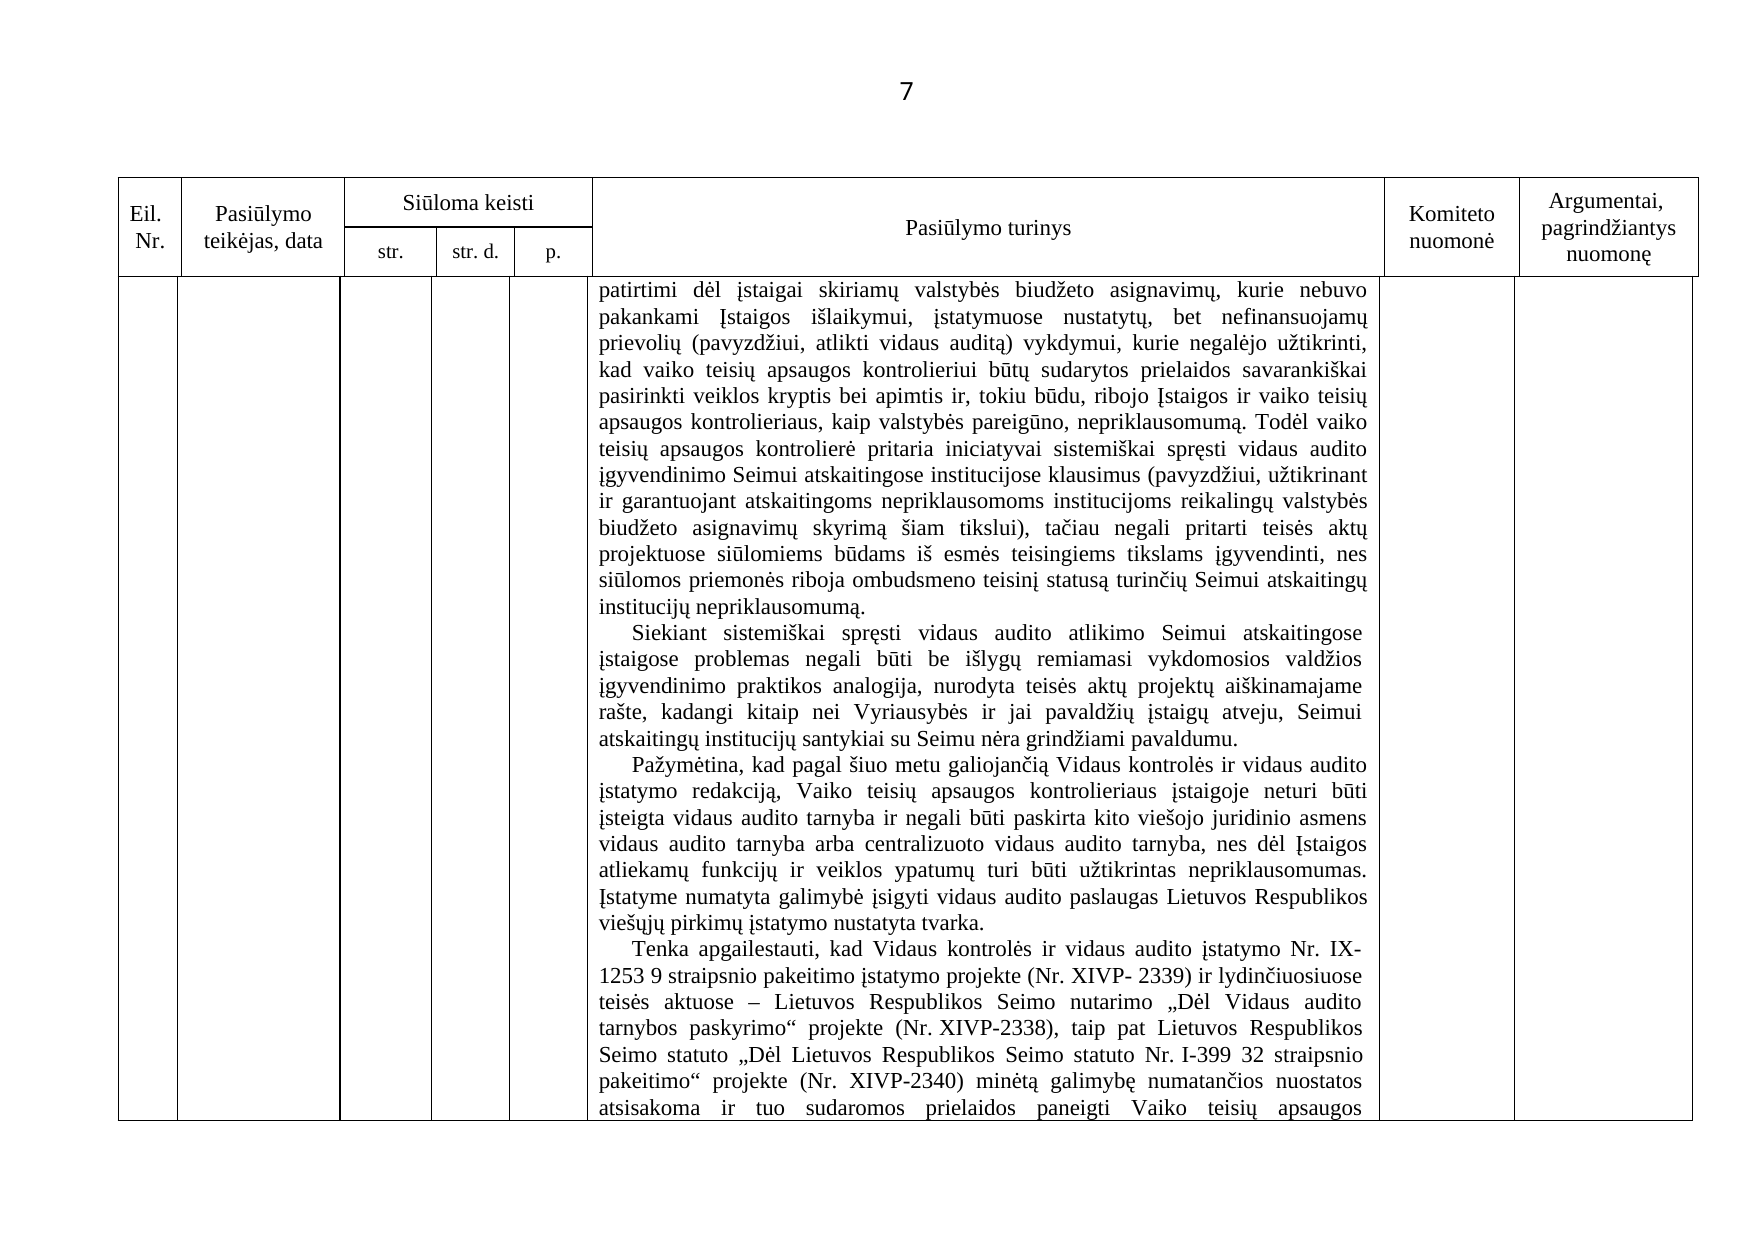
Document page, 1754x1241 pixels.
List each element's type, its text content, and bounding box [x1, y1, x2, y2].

table_header Argumentai, pagrindžiantys nuomonę [1520, 178, 1698, 276]
table_header Siūloma keisti [345, 178, 592, 226]
table_header Pasiūlymo teikėjas, data [182, 178, 344, 276]
table_cell [432, 277, 509, 1120]
table_cell str. [345, 228, 436, 276]
table_cell [1515, 277, 1692, 1120]
table_header Eil. Nr. [119, 178, 181, 276]
table_cell patirtimi dėl įstaigai skiriamų valstybės biudžeto asignavimų, kurie nebuvo pakankami Įstaigos išlaikymui, įstatymuose nustatytų, bet nefinansuojamų prievolių (pavyzdžiui, atlikti vidaus auditą) vykdymui, kurie negalėjo užtikrinti, kad vaiko teisių apsaugos kontrolieriui būtų sudarytos prielaidos savarankiškai pasirinkti veiklos kryptis bei apimtis ir, tokiu būdu, ribojo Įstaigos ir vaiko teisių apsaugos kontrolieriaus, kaip valstybės pareigūno, nepriklausomumą. Todėl vaiko teisių apsaugos kontrolierė pritaria iniciatyvai sistemiškai spręsti vidaus audito įgyvendinimo Seimui atskaitingose institucijose klausimus (pavyzdžiui, užtikrinant ir garantuojant atskaitingoms nepriklausomoms institucijoms reikalingų valstybės biudžeto asignavimų skyrimą šiam tikslui), tačiau negali pritarti teisės aktų projektuose siūlomiems būdams iš esmės teisingiems tikslams įgyvendinti, nes siūlomos priemonės riboja ombudsmeno teisinį statusą turinčių Seimui atskaitingų institucijų nepriklausomumą. Siekiant sistemiškai spręsti vidaus audito atlikimo Seimui atskaitingose įstaigose problemas negali būti be išlygų remiamasi vykdomosios valdžios įgyvendinimo praktikos analogija, nurodyta teisės aktų projektų aiškinamajame rašte, kadangi kitaip nei Vyriausybės ir jai pavaldžių įstaigų atveju, Seimui atskaitingų institucijų santykiai su Seimu nėra grindžiami pavaldumu. Pažymėtina, kad pagal šiuo metu galiojančią Vidaus kontrolės ir vidaus audito įstatymo redakciją, Vaiko teisių apsaugos kontrolieriaus įstaigoje neturi būti įsteigta vidaus audito tarnyba ir negali būti paskirta kito viešojo juridinio asmens vidaus audito tarnyba arba centralizuoto vidaus audito tarnyba, nes dėl Įstaigos atliekamų funkcijų ir veiklos ypatumų turi būti užtikrintas nepriklausomumas. Įstatyme numatyta galimybė įsigyti vidaus audito paslaugas Lietuvos Respublikos viešųjų pirkimų įstatymo nustatyta tvarka. Tenka apgailestauti, kad Vidaus kontrolės ir vidaus audito įstatymo Nr. IX-1253 9 straipsnio pakeitimo įstatymo projekte (Nr. XIVP- 2339) ir lydinčiuosiuose teisės aktuose – Lietuvos Respublikos Seimo nutarimo „Dėl Vidaus audito tarnybos paskyrimo“ projekte (Nr. XIVP-2338), taip pat Lietuvos Respublikos Seimo statuto „Dėl Lietuvos Respublikos Seimo statuto Nr. I-399 32 straipsnio pakeitimo“ projekte (Nr. XIVP-2340) minėtą galimybę numatančios nuostatos atsisakoma ir tuo sudaromos prielaidos paneigti Vaiko teisių apsaugos [588, 277, 1379, 1120]
table_cell p. [515, 228, 592, 276]
table_cell [1693, 277, 1698, 1120]
table_cell [510, 277, 587, 1120]
table_cell [1380, 277, 1514, 1120]
table_cell str. d. [437, 228, 514, 276]
table_header Komiteto nuomonė [1385, 178, 1519, 276]
table_header Pasiūlymo turinys [593, 178, 1384, 276]
table_cell [119, 277, 177, 1120]
table_cell [178, 277, 339, 1120]
table_cell [341, 277, 431, 1120]
